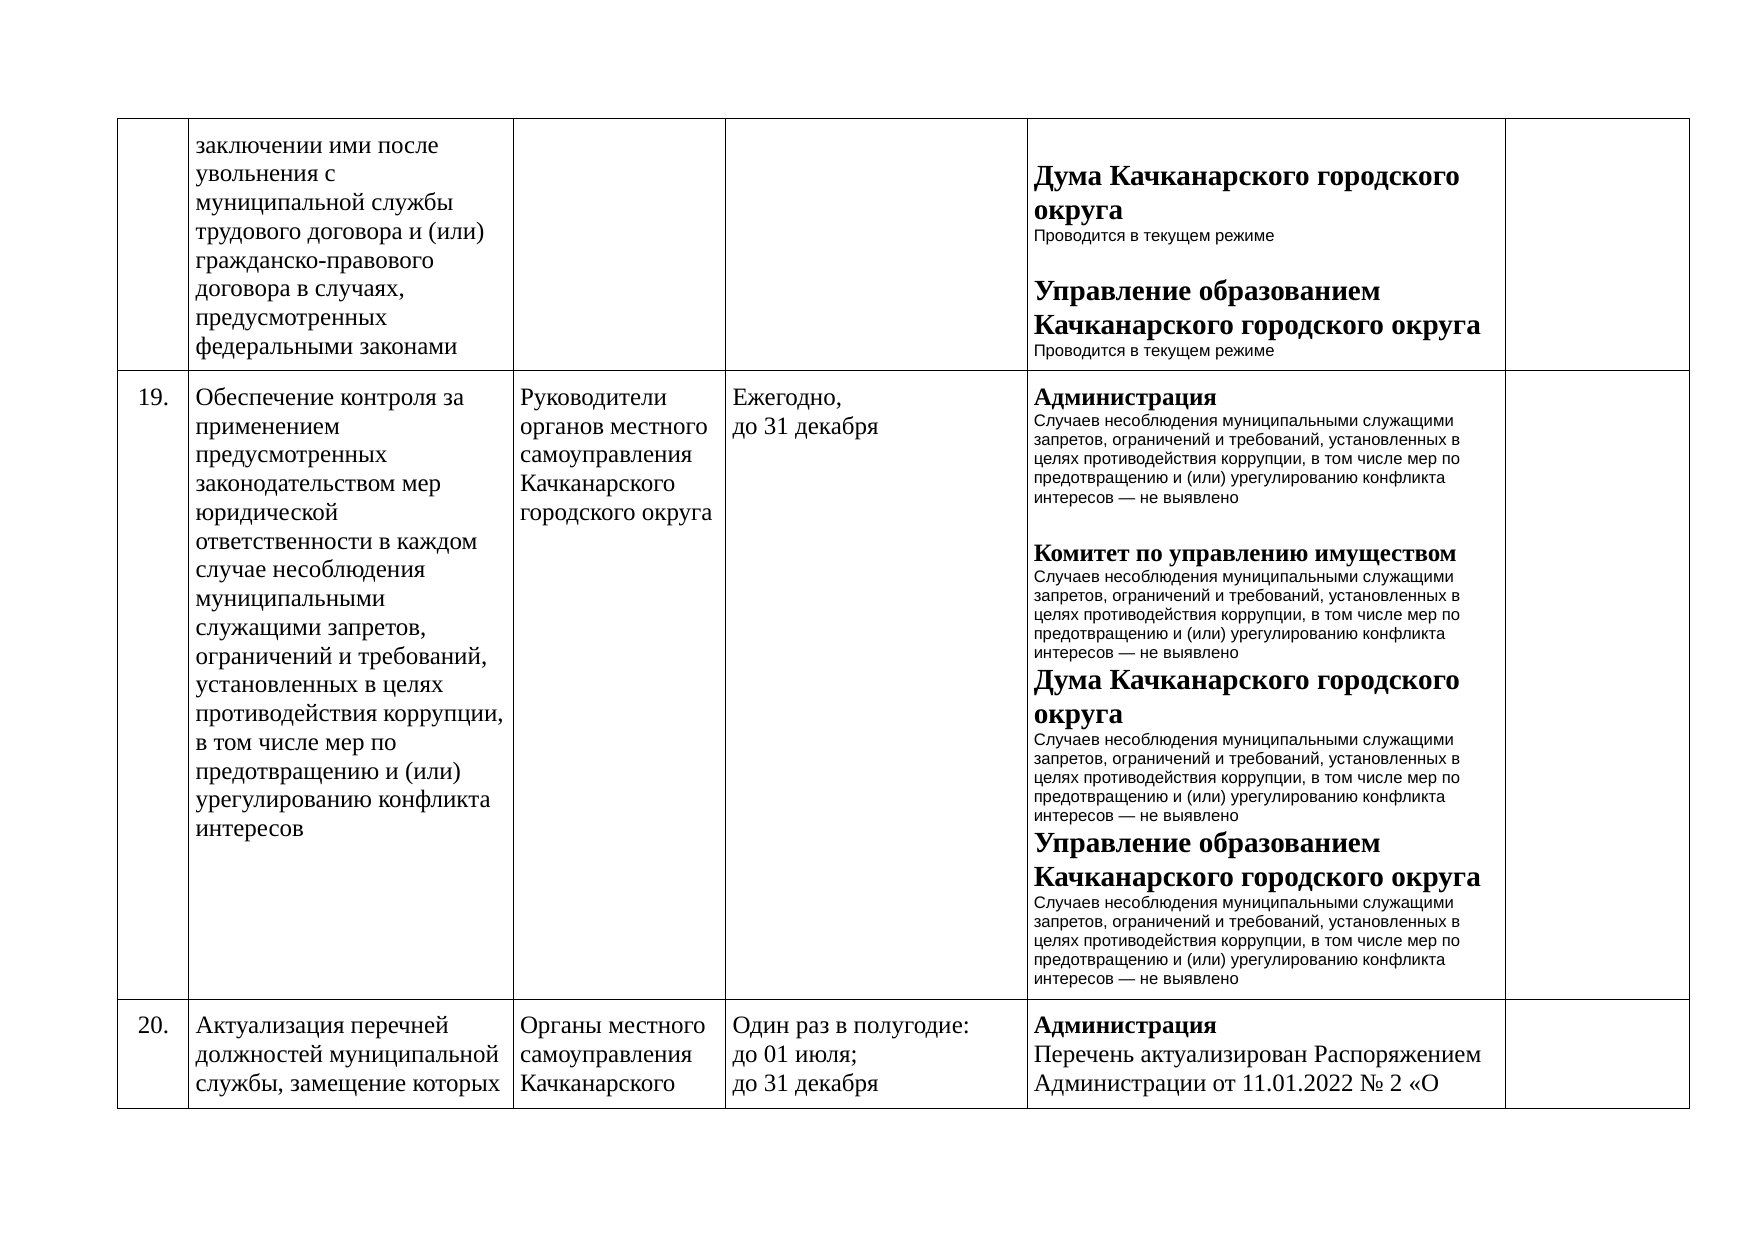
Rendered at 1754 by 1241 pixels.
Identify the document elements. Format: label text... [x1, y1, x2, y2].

table_cell [514, 119, 725, 370]
table_cell Органы местного самоуправления Качканарского [514, 1000, 725, 1107]
table_cell Актуализация перечней должностей муниципальной службы, замещение которых [189, 1000, 513, 1107]
table_cell Обеспечение контроля за применением предусмотренных законодательством мер юридической ответственности в каждом случае несоблюдения муниципальными служащими запретов, ограничений и требований, установленных в целях противодействия коррупции, в том числе мер по предотвращению и (или) урегулированию конфликта интересов [189, 371, 513, 999]
table_cell [726, 119, 1027, 370]
table_cell Администрация Перечень актуализирован Распоряжением Администрации от 11.01.2022 № 2 «О [1028, 1000, 1505, 1107]
table_cell Дума Качканарского городского округа Проводится в текущем режиме Управление образованием Качканарского городского округа Проводится в текущем режиме [1028, 119, 1505, 370]
table_cell 20. [118, 1000, 188, 1107]
table_cell [1506, 1000, 1689, 1107]
table_cell Администрация Случаев несоблюдения муниципальными служащими запретов, ограничений и требований, установленных в целях противодействия коррупции, в том числе мер по предотвращению и (или) урегулированию конфликта интересов — не выявлено Комитет по управлению имуществом Случаев несоблюдения муниципальными служащими запретов, ограничений и требований, установленных в целях противодействия коррупции, в том числе мер по предотвращению и (или) урегулированию конфликта интересов — не выявлено Дума Качканарского городского округа Случаев несоблюдения муниципальными служащими запретов, ограничений и требований, установленных в целях противодействия коррупции, в том числе мер по предотвращению и (или) урегулированию конфликта интересов — не выявлено Управление образованием Качканарского городского округа Случаев несоблюдения муниципальными служащими запретов, ограничений и требований, установленных в целях противодействия коррупции, в том числе мер по предотвращению и (или) урегулированию конфликта интересов — не выявлено [1028, 371, 1505, 999]
table_cell [1506, 371, 1689, 999]
table_cell Ежегодно, до 31 декабря [726, 371, 1027, 999]
table_cell заключении ими после увольнения с муниципальной службы трудового договора и (или) гражданско-правового договора в случаях, предусмотренных федеральными законами [189, 119, 513, 370]
table_cell [1506, 119, 1689, 370]
table_cell Руководители органов местного самоуправления Качканарского городского округа [514, 371, 725, 999]
table_cell Один раз в полугодие: до 01 июля; до 31 декабря [726, 1000, 1027, 1107]
table_cell [118, 119, 188, 370]
table_cell 19. [118, 371, 188, 999]
